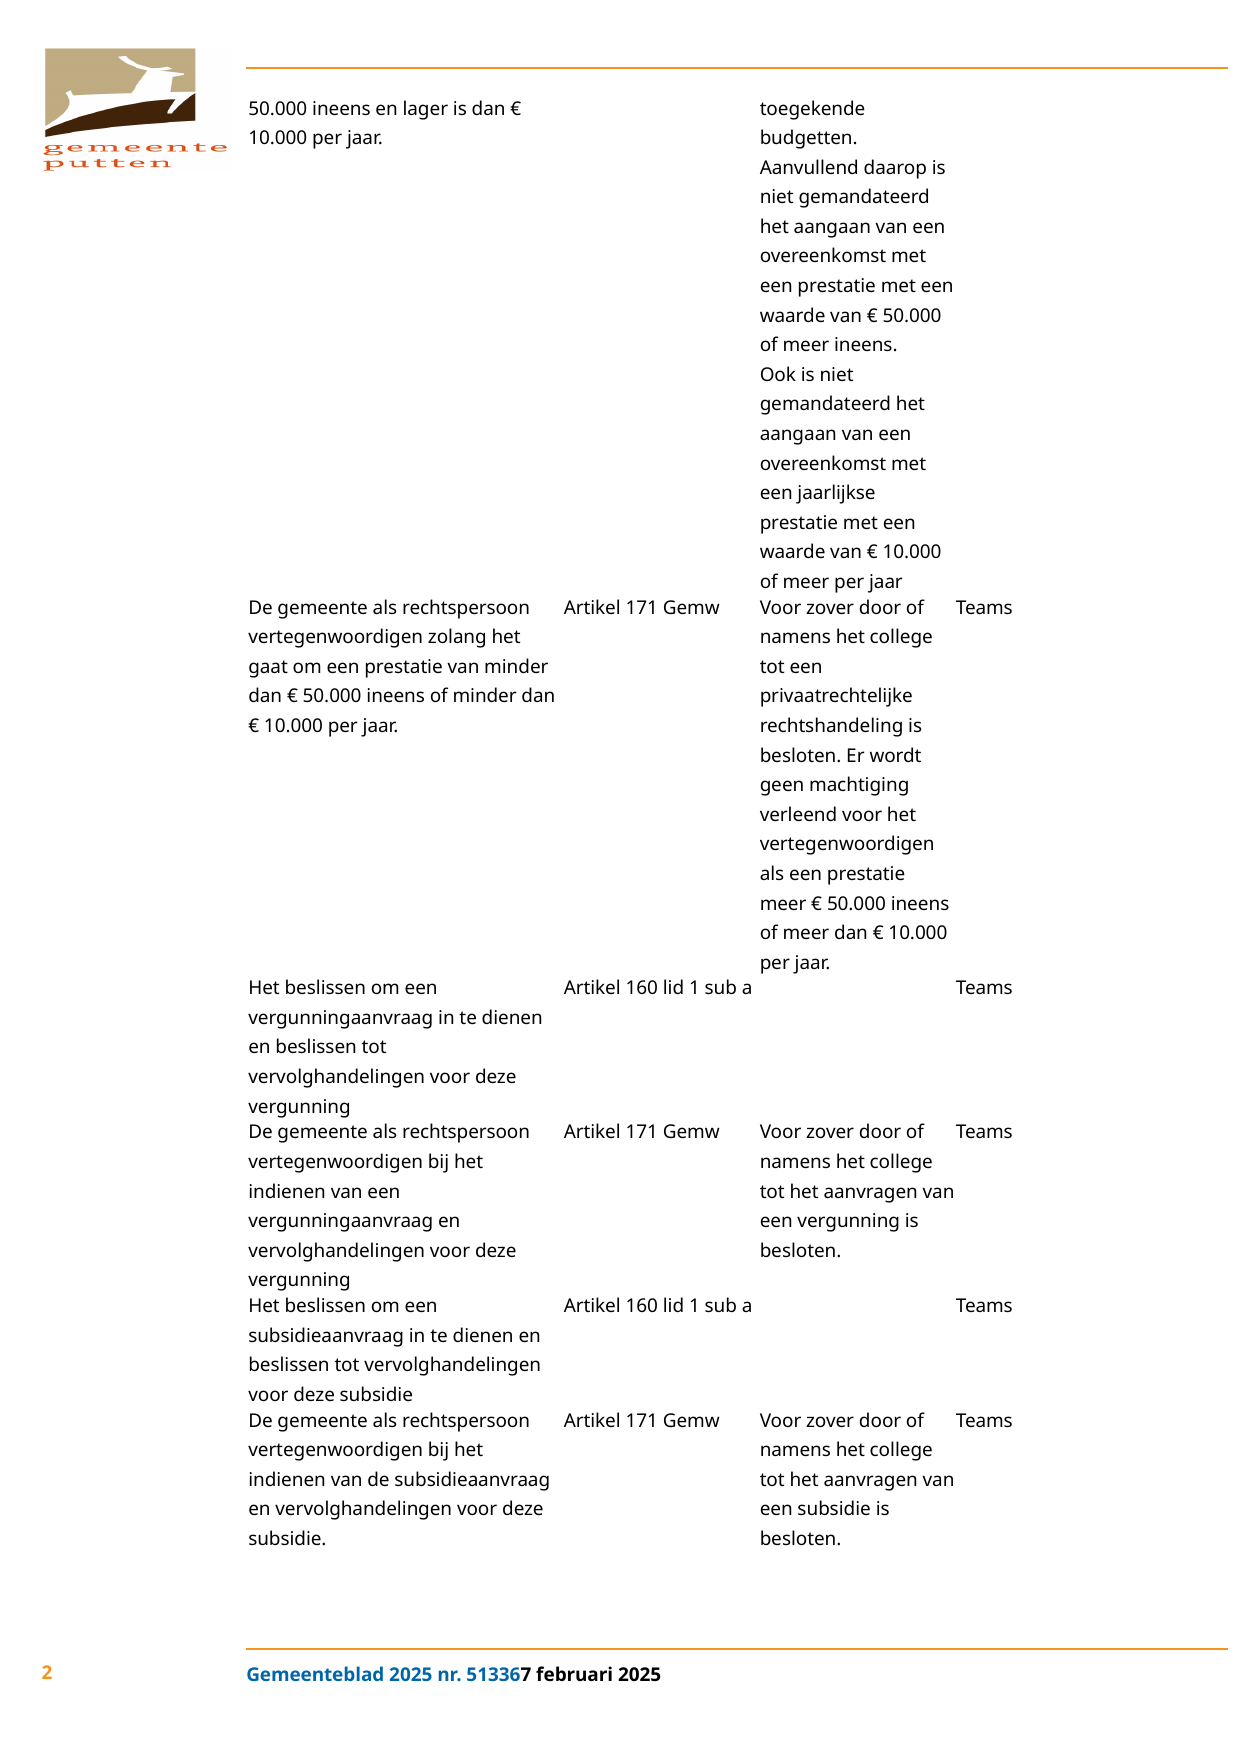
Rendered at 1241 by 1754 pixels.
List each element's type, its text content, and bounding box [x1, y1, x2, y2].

table_cell Voor zover door of namens het college tot het aanvragen van een subsidie is besloten. [760, 1407, 956, 1580]
table_cell Artikel 171 Gemw [564, 1119, 759, 1292]
table_cell Teams [956, 975, 1152, 1119]
table_cell Het beslissen om een subsidieaanvraag in te dienen en beslissen tot vervolghandelingen voor deze subsidie [248, 1292, 563, 1407]
table_cell [956, 95, 1152, 594]
table_cell Artikel 171 Gemw [564, 594, 759, 974]
table_cell De gemeente als rechtspersoon vertegenwoordigen bij het indienen van de subsidieaanvraag en vervolghandelingen voor deze subsidie. [248, 1407, 563, 1580]
table_cell [760, 1292, 956, 1407]
table_cell Teams [956, 1119, 1152, 1292]
table_cell Het beslissen om een vergunningaanvraag in te dienen en beslissen tot vervolghandelingen voor deze vergunning [248, 975, 563, 1119]
table_cell 50.000 ineens en lager is dan € 10.000 per jaar. [248, 95, 563, 594]
table_cell Artikel 160 lid 1 sub a [564, 1292, 759, 1407]
table_cell Voor zover door of namens het college tot een privaatrechtelijke rechtshandeling is besloten. Er wordt geen machtiging verleend voor het vertegenwoordigen als een prestatie meer € 50.000 ineens of meer dan € 10.000 per jaar. [760, 594, 956, 974]
table_cell Teams [956, 1407, 1152, 1580]
table_cell [564, 95, 759, 594]
table_cell Teams [956, 594, 1152, 974]
table_cell Teams [956, 1292, 1152, 1407]
table_cell De gemeente als rechtspersoon vertegenwoordigen zolang het gaat om een prestatie van minder dan € 50.000 ineens of minder dan € 10.000 per jaar. [248, 594, 563, 974]
table_cell Artikel 171 Gemw [564, 1407, 759, 1580]
table_cell Artikel 160 lid 1 sub a [564, 975, 759, 1119]
picture [41, 47, 231, 172]
table_cell De gemeente als rechtspersoon vertegenwoordigen bij het indienen van een vergunningaanvraag en vervolghandelingen voor deze vergunning [248, 1119, 563, 1292]
table_cell toegekende budgetten. Aanvullend daarop is niet gemandateerd het aangaan van een overeenkomst met een prestatie met een waarde van € 50.000 of meer ineens. Ook is niet gemandateerd het aangaan van een overeenkomst met een jaarlijkse prestatie met een waarde van € 10.000 of meer per jaar [760, 95, 956, 594]
table_cell Voor zover door of namens het college tot het aanvragen van een vergunning is besloten. [760, 1119, 956, 1292]
table_cell [760, 975, 956, 1119]
